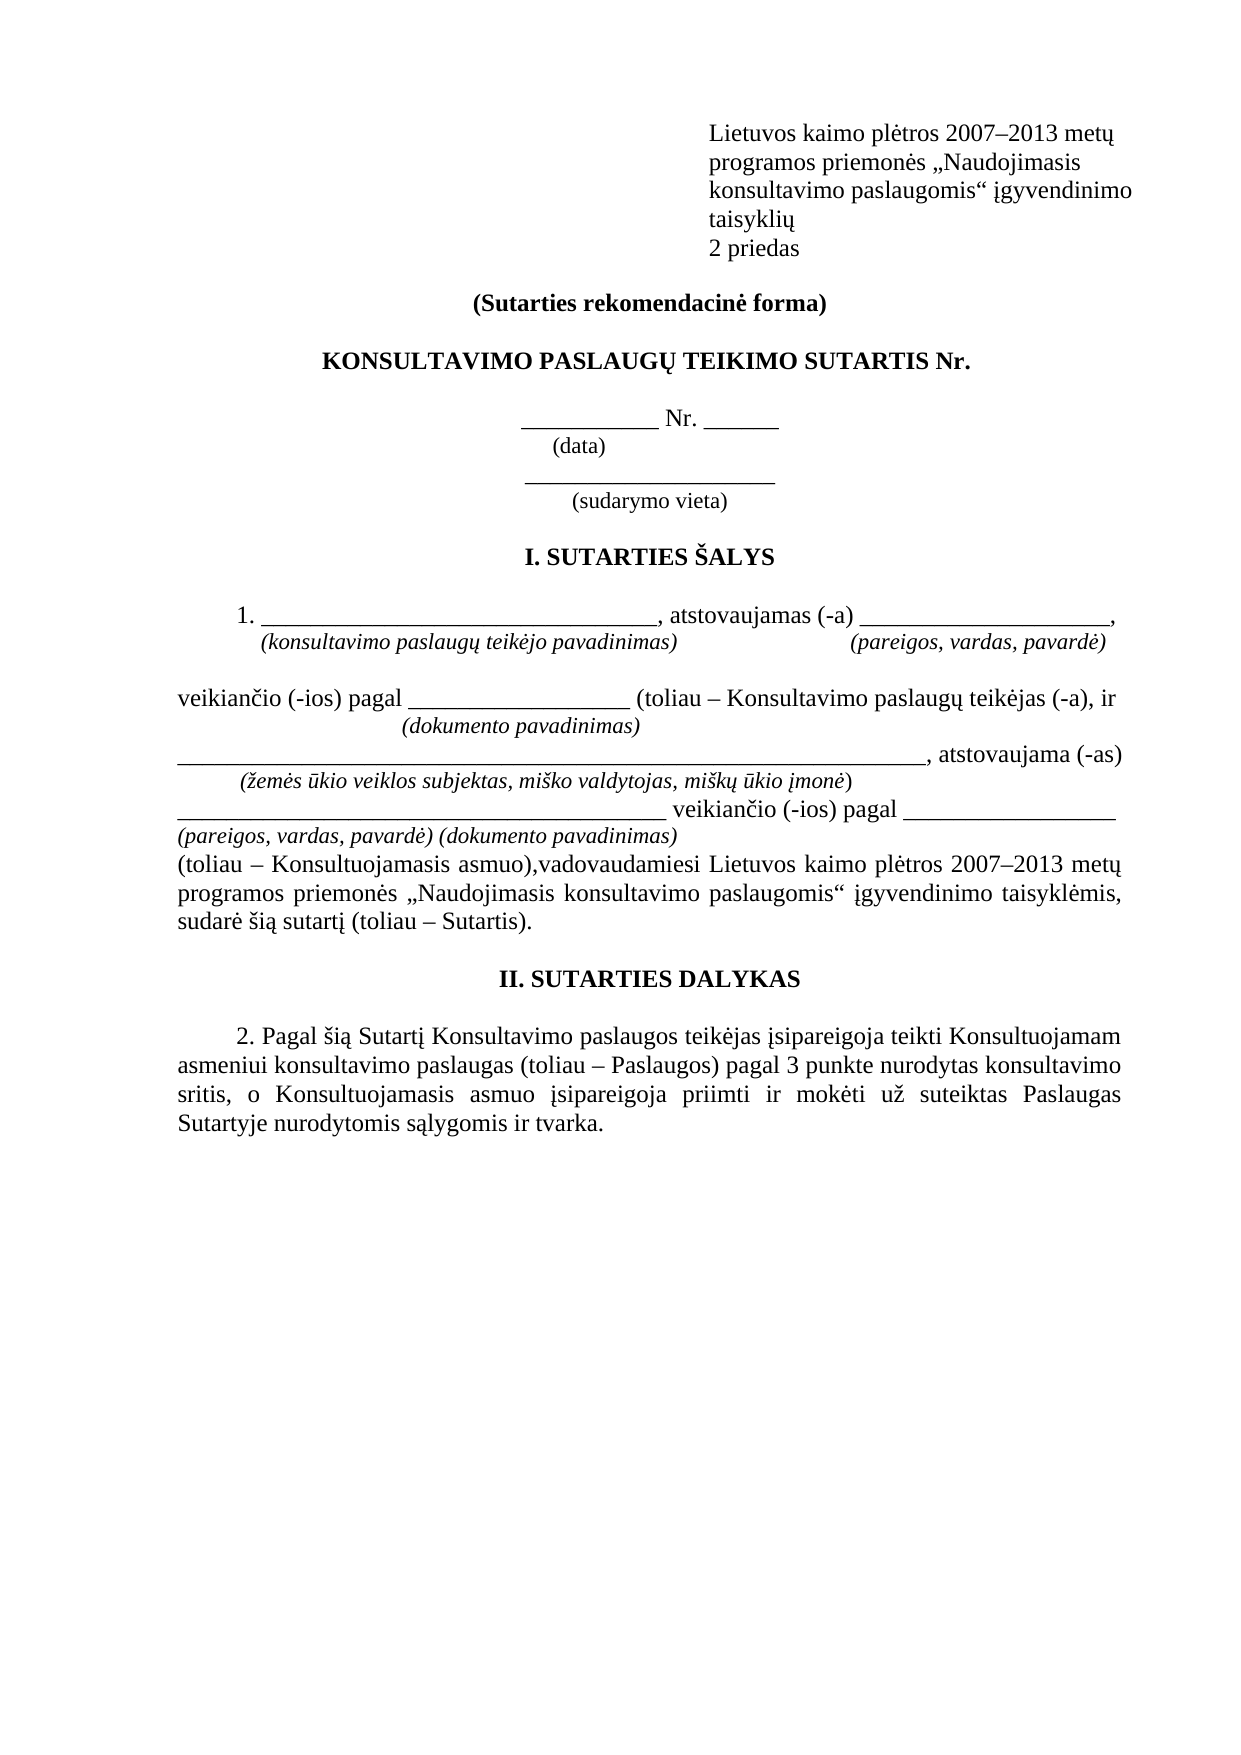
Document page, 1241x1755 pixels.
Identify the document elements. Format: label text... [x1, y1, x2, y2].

text programos priemonės „Naudojimasis [177, 147, 1189, 176]
text 2. Pagal šią Sutartį Konsultavimo paslaugos teikėjas įsipareigoja teikti Konsultuojamam asmeniui konsultavimo paslaugas (toliau – Paslaugos) pagal 3 punkte nurodytas konsultavimo sritis, o Konsultuojamasis asmuo įsipareigoja priimti ir mokėti už suteiktas Paslaugas Sutartyje nurodytomis sąlygomis ir tvarka. [177, 1021, 1122, 1136]
text (toliau – Konsultuojamasis asmuo),vadovaudamiesi Lietuvos kaimo plėtros 2007–2013 metų programos priemonės „Naudojimasis konsultavimo paslaugomis“ įgyvendinimo taisyklėmis, sudarė šią sutartį (toliau – Sutartis). [177, 849, 1122, 935]
text 2 priedas [177, 233, 1122, 262]
text ___________ Nr. ______ [177, 403, 1122, 432]
text (žemės ūkio veiklos subjektas, miško valdytojas, miškų ūkio įmonė) [240, 767, 1122, 794]
text _ , atstovaujama (-as) [177, 739, 1122, 767]
text (pareigos, vardas, pavardė) (dokumento pavadinimas) [177, 822, 1122, 849]
text _ veikiančio (-ios) pagal _________________ [177, 794, 1122, 822]
text ____________________ [177, 458, 1122, 487]
text (dokumento pavadinimas) [396, 712, 1122, 739]
text I. SUTARTIES ŠALYS [177, 542, 1122, 571]
text konsultavimo paslaugomis“ įgyvendinimo [177, 176, 1189, 204]
text (sudarymo vieta) [177, 487, 1122, 513]
text veikiančio (-ios) pagal (toliau – Konsultavimo paslaugų teikėjas (-a), ir [177, 683, 1122, 712]
text Lietuvos kaimo plėtros 2007–2013 metų [709, 118, 1189, 147]
text (konsultavimo paslaugų teikėjo pavadinimas) (pareigos, vardas, pavardė) [261, 628, 1122, 655]
text (data) [552, 432, 1122, 458]
text 1. , atstovaujamas (-a) ____________________, [177, 600, 1122, 628]
text II. SUTARTIES DALYKAS [177, 964, 1122, 993]
text KONSULTAVIMO PASLAUGŲ TEIKIMO SUTARTIS Nr. [177, 346, 1122, 374]
text taisyklių [177, 204, 1189, 233]
text (Sutarties rekomendacinė forma) [177, 288, 1122, 317]
